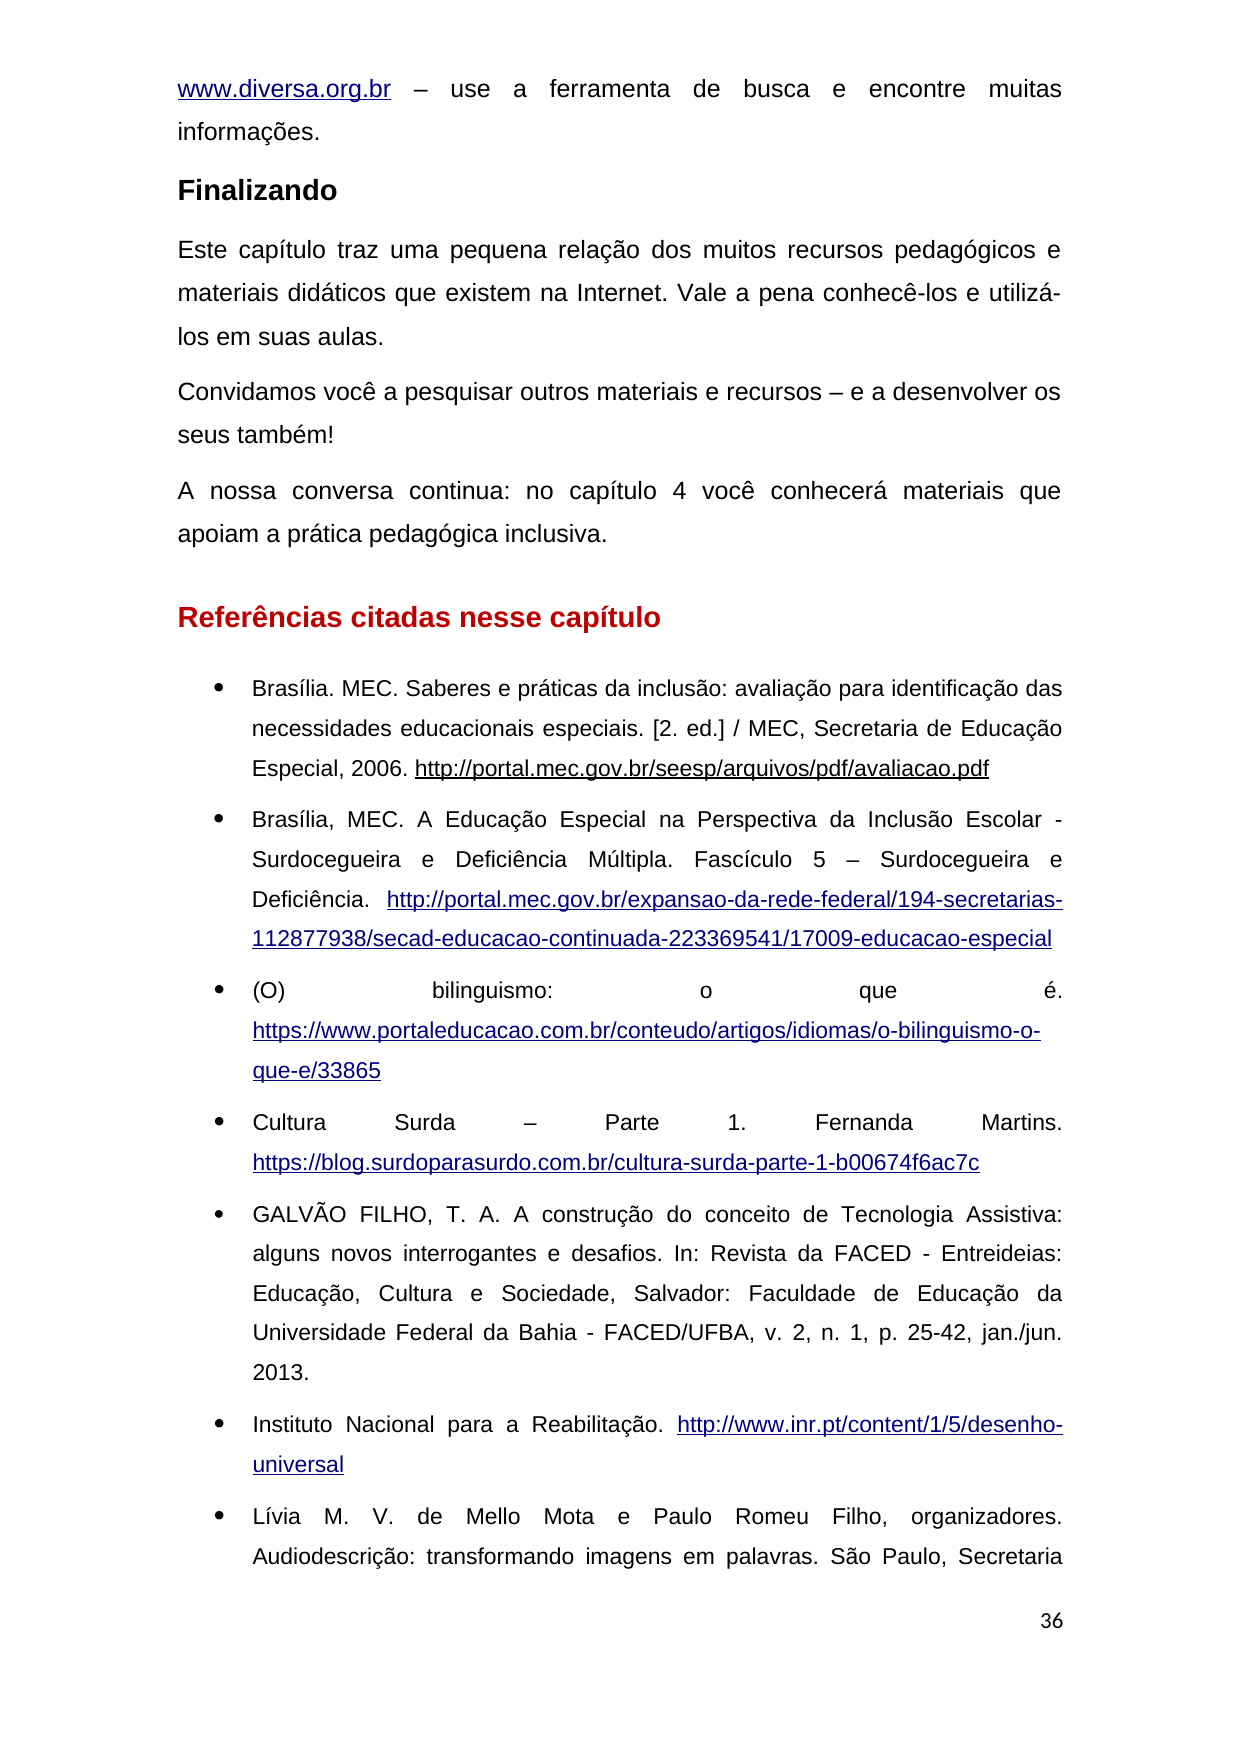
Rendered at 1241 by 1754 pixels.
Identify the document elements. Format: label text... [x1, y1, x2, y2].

text Convidamos você a pesquisar outros materiais e recursos – e a desenvolver os seus também! [177, 377, 1063, 449]
list GALVÃO FILHO, T. A. A construção do conceito de Tecnologia Assistiva: alguns novos interrogantes e desafios. In: Revista da FACED - Entreideias: Educação, Cultura e Sociedade, Salvador: Faculdade de Educação da Universidade Federal da Bahia - FACED/UFBA, v. 2, n. 1, p. 25-42, jan./jun. 2013. [215, 1201, 1063, 1385]
text Finalizando [177, 172, 1063, 206]
list Instituto Nacional para a Reabilitação. http://www.inr.pt/content/1/5/desenho-universal [215, 1411, 1063, 1477]
list Brasília, MEC. A Educação Especial na Perspectiva da Inclusão Escolar - Surdocegueira e Deficiência Múltipla. Fascículo 5 – Surdocegueira e Deficiência. http://portal.mec.gov.br/expansao-da-rede-federal/194-secretarias-112877938/secad-educacao-continuada-223369541/17009-educacao-especial [214, 806, 1063, 952]
list Brasília. MEC. Saberes e práticas da inclusão: avaliação para identificação das necessidades educacionais especiais. [2. ed.] / MEC, Secretaria de Educação Especial, 2006. http://portal.mec.gov.br/seesp/arquivos/pdf/avaliacao.pdf [214, 675, 1063, 781]
list Lívia M. V. de Mello Mota e Paulo Romeu Filho, organizadores. Audiodescrição: transformando imagens em palavras. São Paulo, Secretaria [215, 1503, 1063, 1569]
text Referências citadas nesse capítulo [177, 600, 1063, 633]
text Este capítulo traz uma pequena relação dos muitos recursos pedagógicos e materiais didáticos que existem na Internet. Vale a pena conhecê-los e utilizá-los em suas aulas. [177, 235, 1063, 350]
text A nossa conversa continua: no capítulo 4 você conhecerá materiais que apoiam a prática pedagógica inclusiva. [177, 476, 1063, 548]
text www.diversa.org.br – use a ferramenta de busca e encontre muitas informações. [177, 74, 1063, 146]
list (O) bilinguismo: o que é. https://www.portaleducacao.com.br/conteudo/artigos/idiomas/o-bilinguismo-o-que-e/33865 [215, 977, 1063, 1083]
list Cultura Surda – Parte 1. Fernanda Martins. https://blog.surdoparasurdo.com.br/cultura-surda-parte-1-b00674f6ac7c [215, 1109, 1063, 1175]
